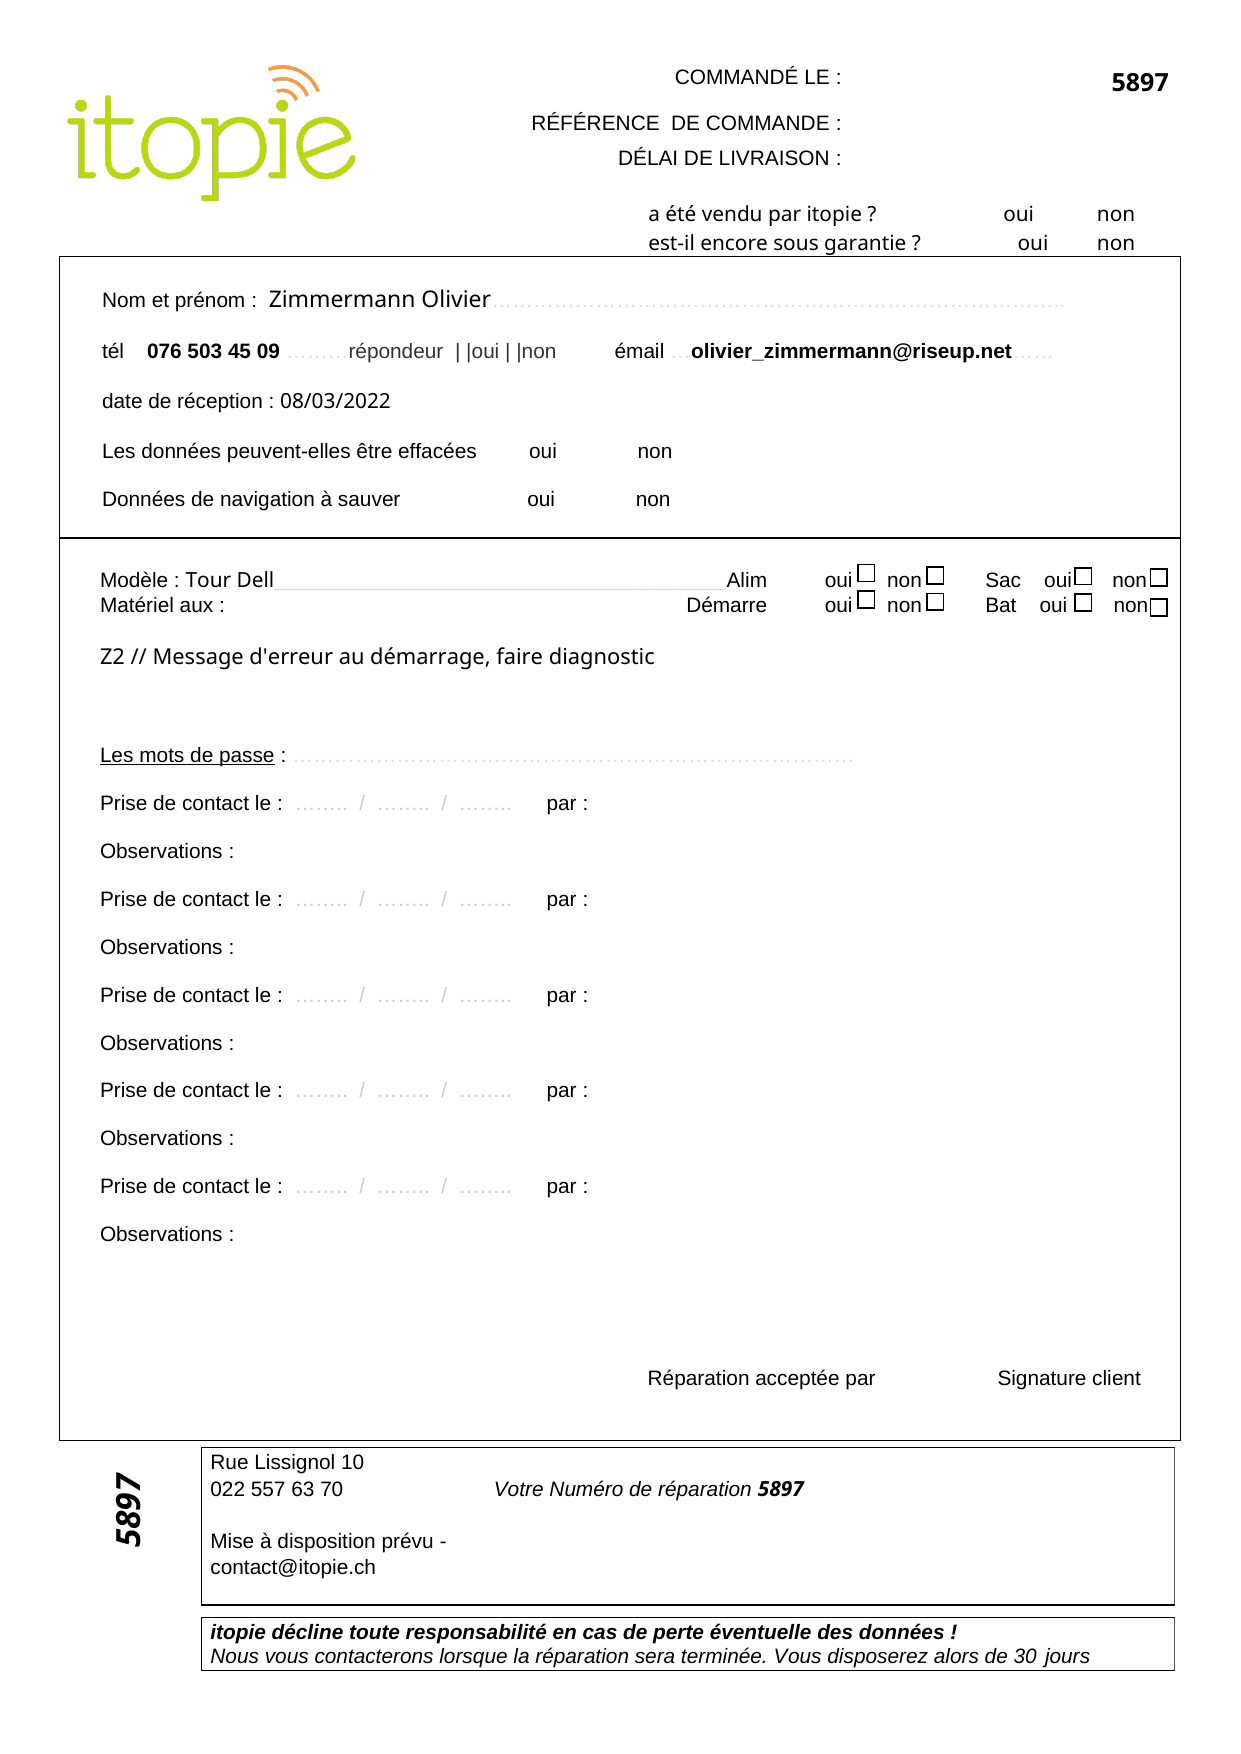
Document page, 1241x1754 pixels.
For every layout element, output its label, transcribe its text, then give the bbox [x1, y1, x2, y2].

text Modèle : Tour Dell Alim oui non Sac oui non [879, 562, 925, 590]
text Réparation acceptée par Signature client [60, 1363, 1180, 1390]
picture [67, 65, 356, 201]
table_cell RÉFÉRENCE DE COMMANDE : [490, 105, 847, 140]
text Les mots de passe : ……………………………………………………………………… [60, 740, 1180, 767]
text date de réception : 08/03/2022 [60, 383, 1180, 415]
table_cell [847, 140, 1180, 175]
text Observations : [60, 836, 1180, 863]
table_cell [847, 105, 1180, 140]
text Les données peuvent-elles être effacées oui non [60, 436, 1180, 463]
text Prise de contact le : …….. / …….. / …….. par : [60, 1171, 1180, 1198]
text Prise de contact le : …….. / …….. / …….. par : [60, 1075, 1180, 1102]
text Prise de contact le : …….. / …….. / …….. par : [60, 788, 1180, 815]
table_header Rue Lissignol 10 022 557 63 70 Votre Numéro de réparation 5897 Mise à disposition prévu - contact@itopie.ch [195, 1441, 1180, 1611]
text tél 076 503 45 09 ………répondeur | |oui | |non émail …olivier_zimmermann@riseup.net…… [60, 335, 1180, 362]
text a été vendu par itopie ? oui non [59, 199, 1181, 228]
text Matériel aux : Démarre oui non Bat oui non [60, 590, 1180, 617]
text Modèle : Tour Dell Alim oui non Sac oui non [948, 562, 1180, 590]
text Z2 // Message d'erreur au démarrage, faire diagnostic [60, 638, 1180, 671]
table_header 5897 [59, 1441, 195, 1677]
text Observations : [60, 931, 1180, 958]
text Observations : [60, 1027, 1180, 1054]
text Nom et prénom : Zimmermann Olivier……………………………………………………………………….. [60, 280, 1180, 314]
text est-il encore sous garantie ? oui non [59, 228, 1181, 256]
text Prise de contact le : …….. / …….. / …….. par : [60, 883, 1180, 911]
text Observations : [60, 1219, 1180, 1246]
text Données de navigation à sauver oui non [60, 484, 1180, 511]
text Prise de contact le : …….. / …….. / …….. par : [60, 979, 1180, 1006]
text Observations : [60, 1123, 1180, 1150]
table_header COMMANDÉ LE : [490, 59, 847, 104]
text Modèle : Tour Dell Alim oui non Sac oui non [60, 562, 856, 590]
table_cell DÉLAI DE LIVRAISON : [490, 140, 847, 175]
table_header 5897 [847, 59, 1180, 104]
table_cell itopie décline toute responsabilité en cas de perte éventuelle des données ! Nous vous contacterons lorsque la réparation sera terminée. Vous disposerez alors de 30 jours [195, 1611, 1180, 1677]
